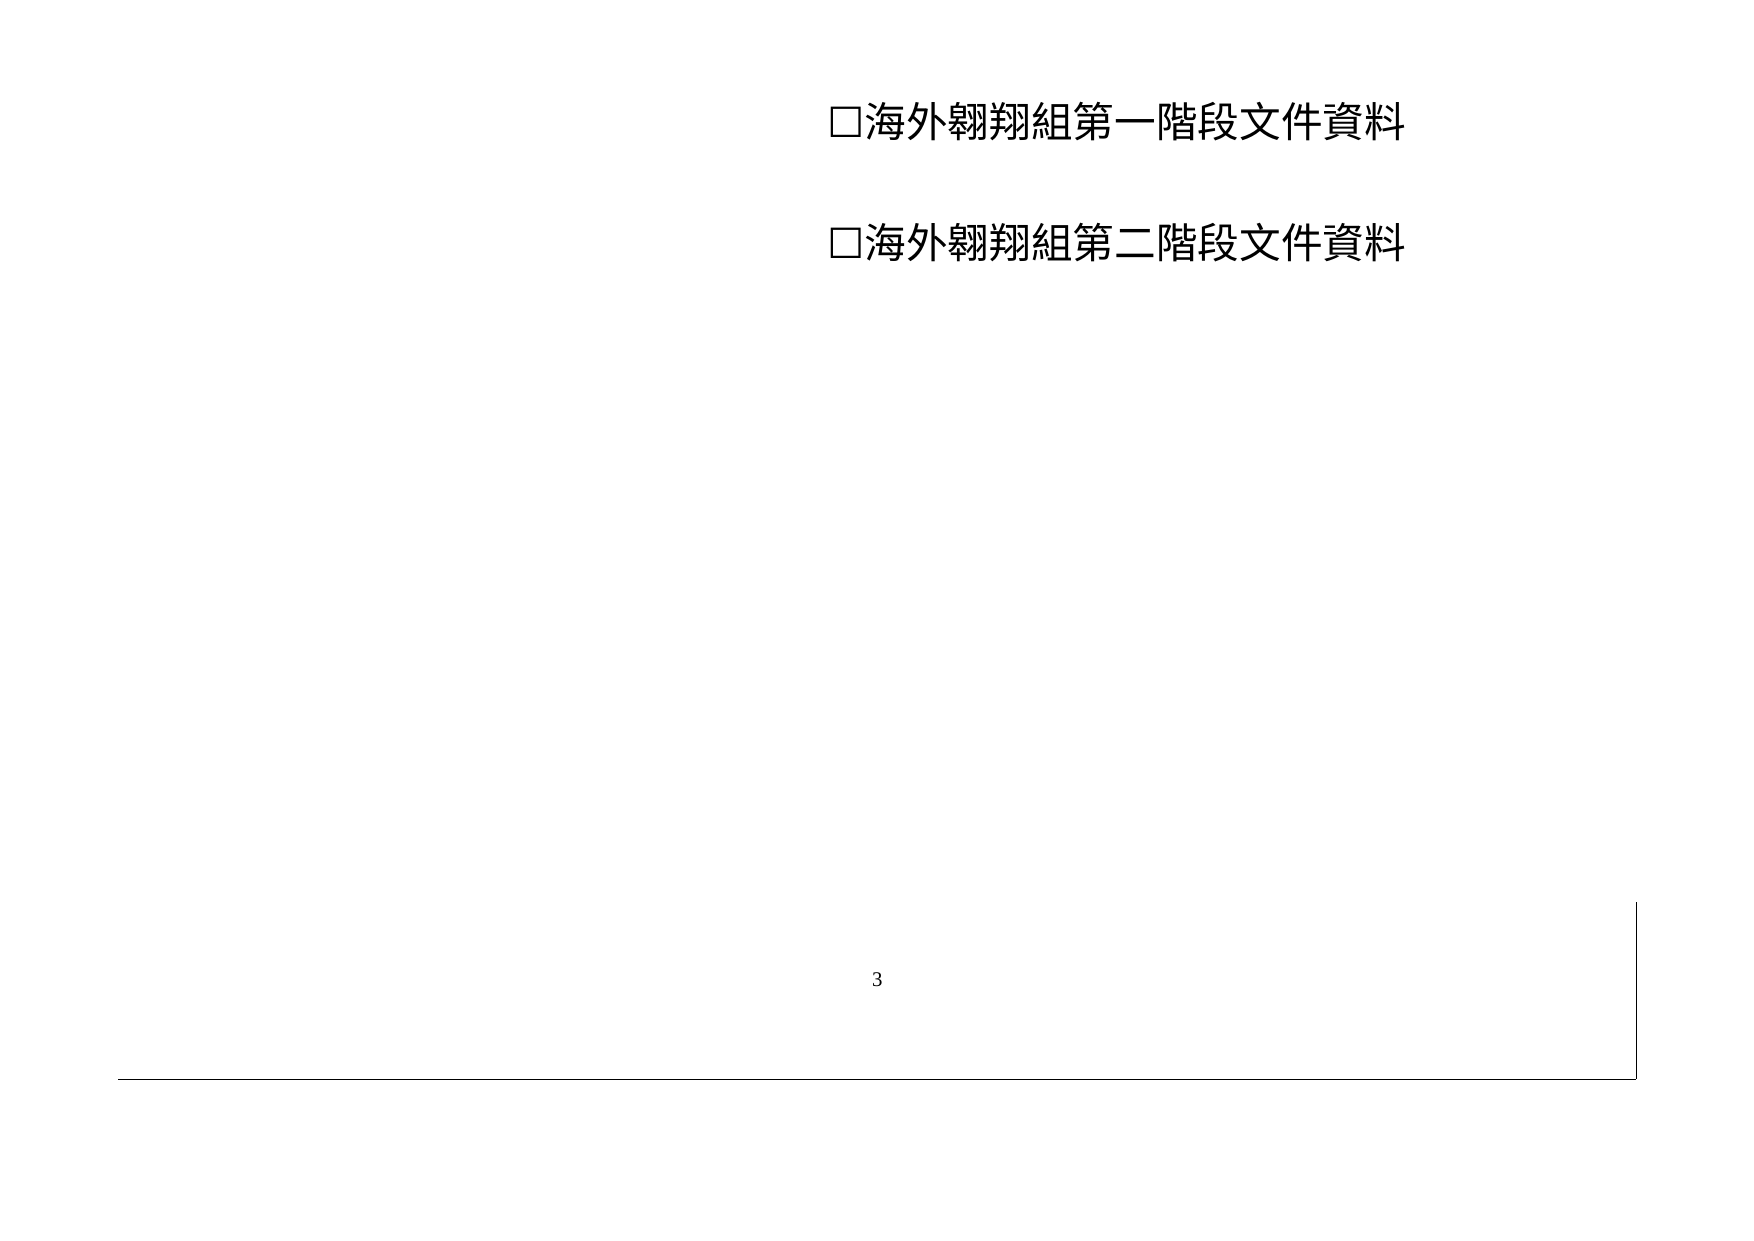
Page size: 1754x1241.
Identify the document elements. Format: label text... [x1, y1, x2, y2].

text ☐海外翱翔組第一階段文件資料 [118, 89, 1636, 149]
text ☐海外翱翔組第二階段文件資料 [118, 210, 1636, 270]
